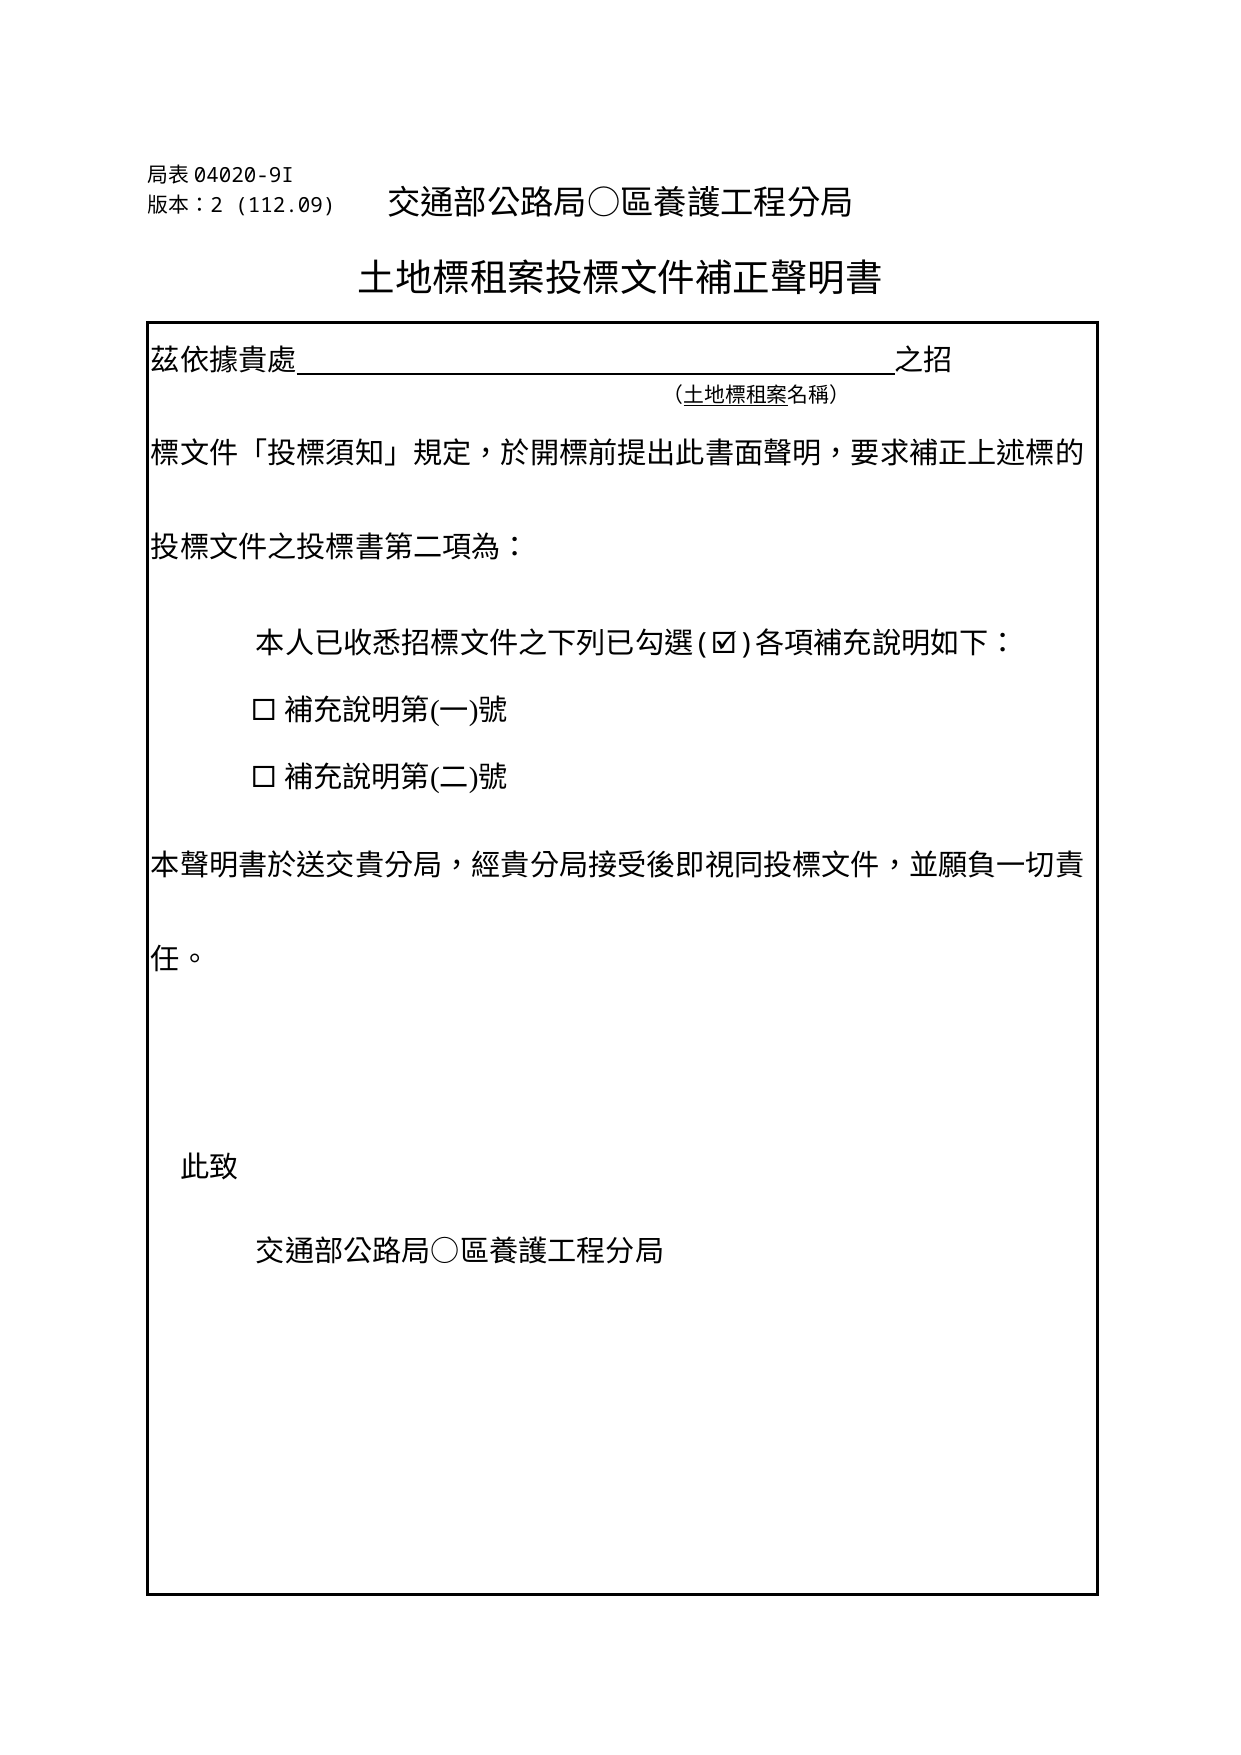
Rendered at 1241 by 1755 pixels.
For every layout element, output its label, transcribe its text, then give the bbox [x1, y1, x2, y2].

text 交通部公路局○區養護工程分局 [148, 158, 1093, 225]
table_header 茲依據貴處 之招 （土地標租案名稱） 標文件「投標須知」規定，於開標前提出此書面聲明，要求補正上述標的投標文件之投標書第二項為： 本人已收悉招標文件之下列已勾選()各項補充說明如下：  補充說明第(一)號  補充說明第(二)號 本聲明書於送交貴分局，經貴分局接受後即視同投標文件，並願負一切責任。 此致 交通部公路局○區養護工程分局 立據投標者： 委託授權人： 中 華 民 國 年 月 日 [149, 324, 1096, 1593]
text 局表04020-9I [148, 158, 344, 189]
text 版本：2 (112.09) [148, 189, 344, 219]
text 土地標租案投標文件補正聲明書 [148, 233, 1093, 296]
